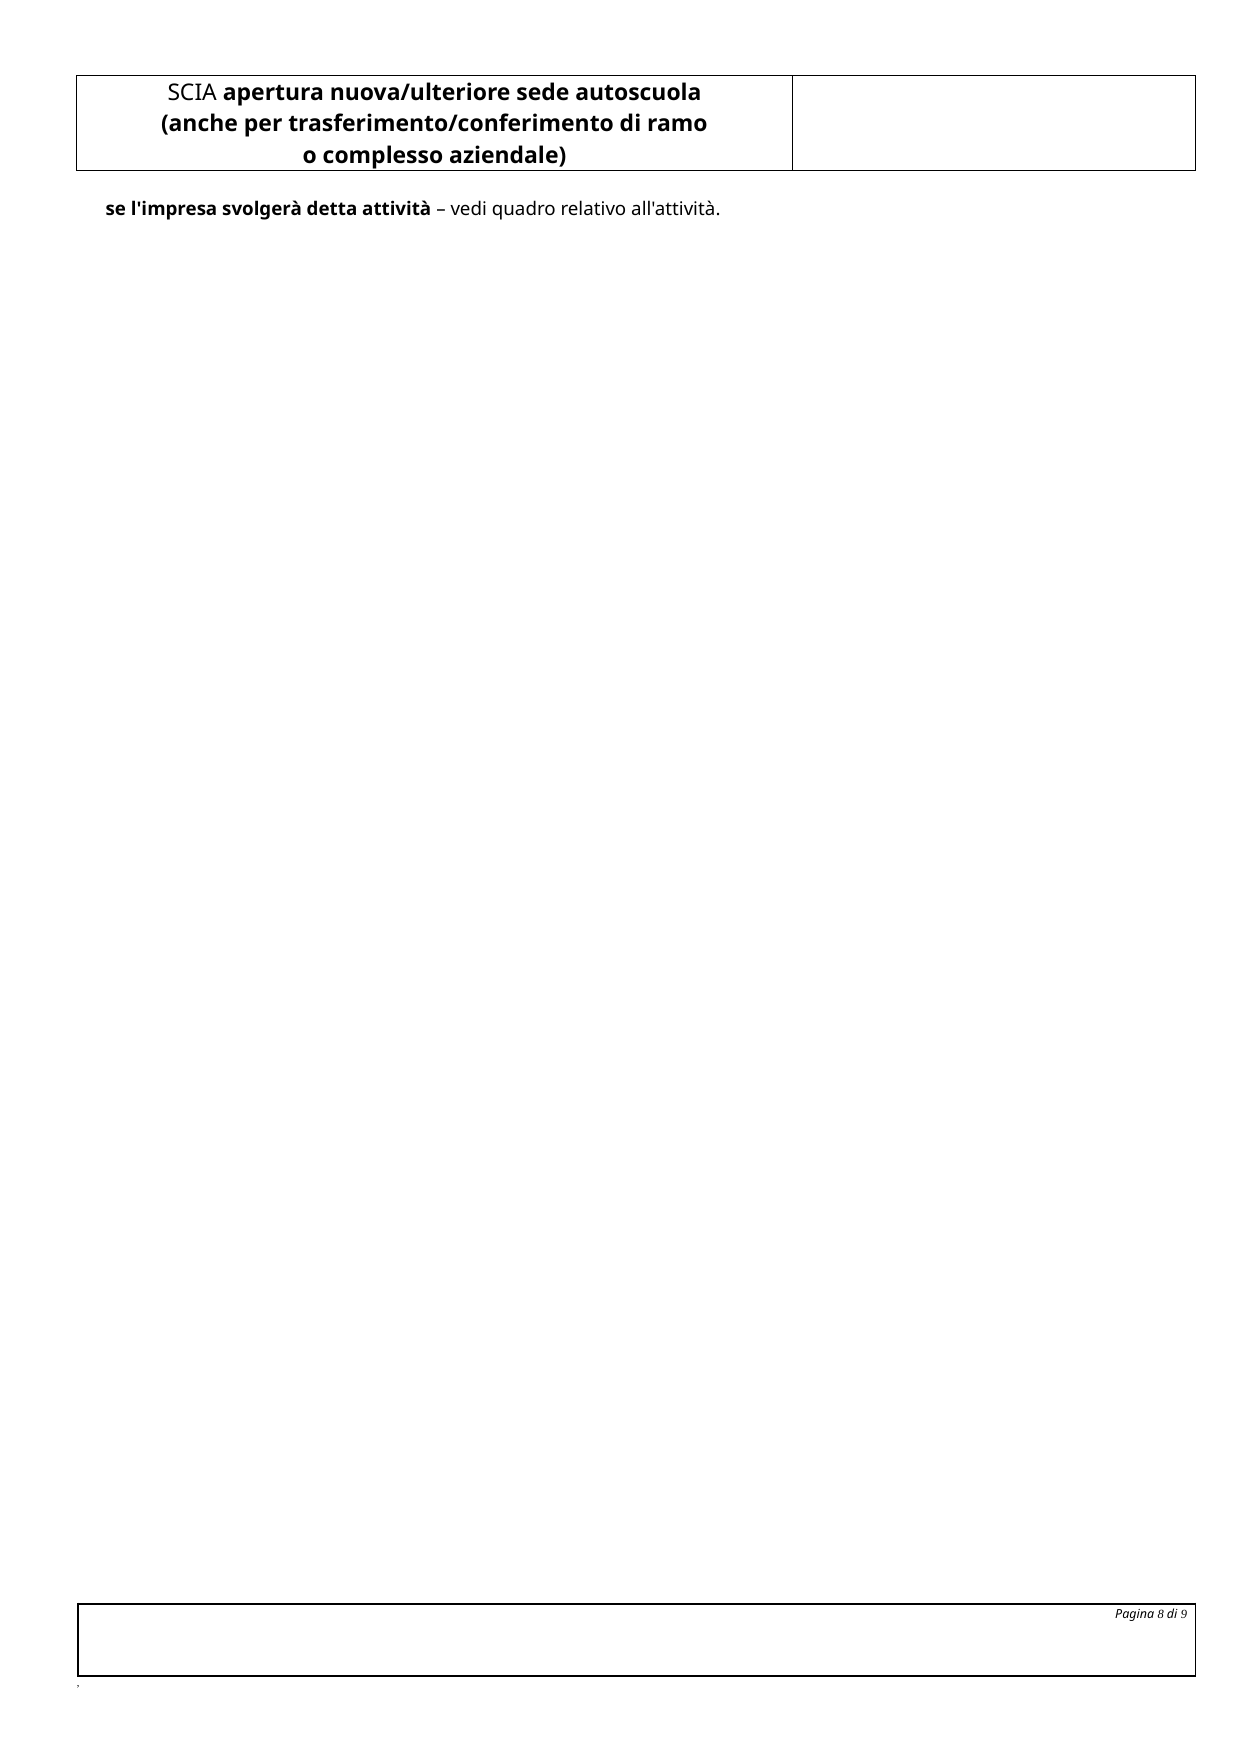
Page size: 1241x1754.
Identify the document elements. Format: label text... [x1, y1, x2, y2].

list - se l'impresa svolgerà detta attività – vedi quadro relativo all'attività. [77, 195, 1195, 220]
